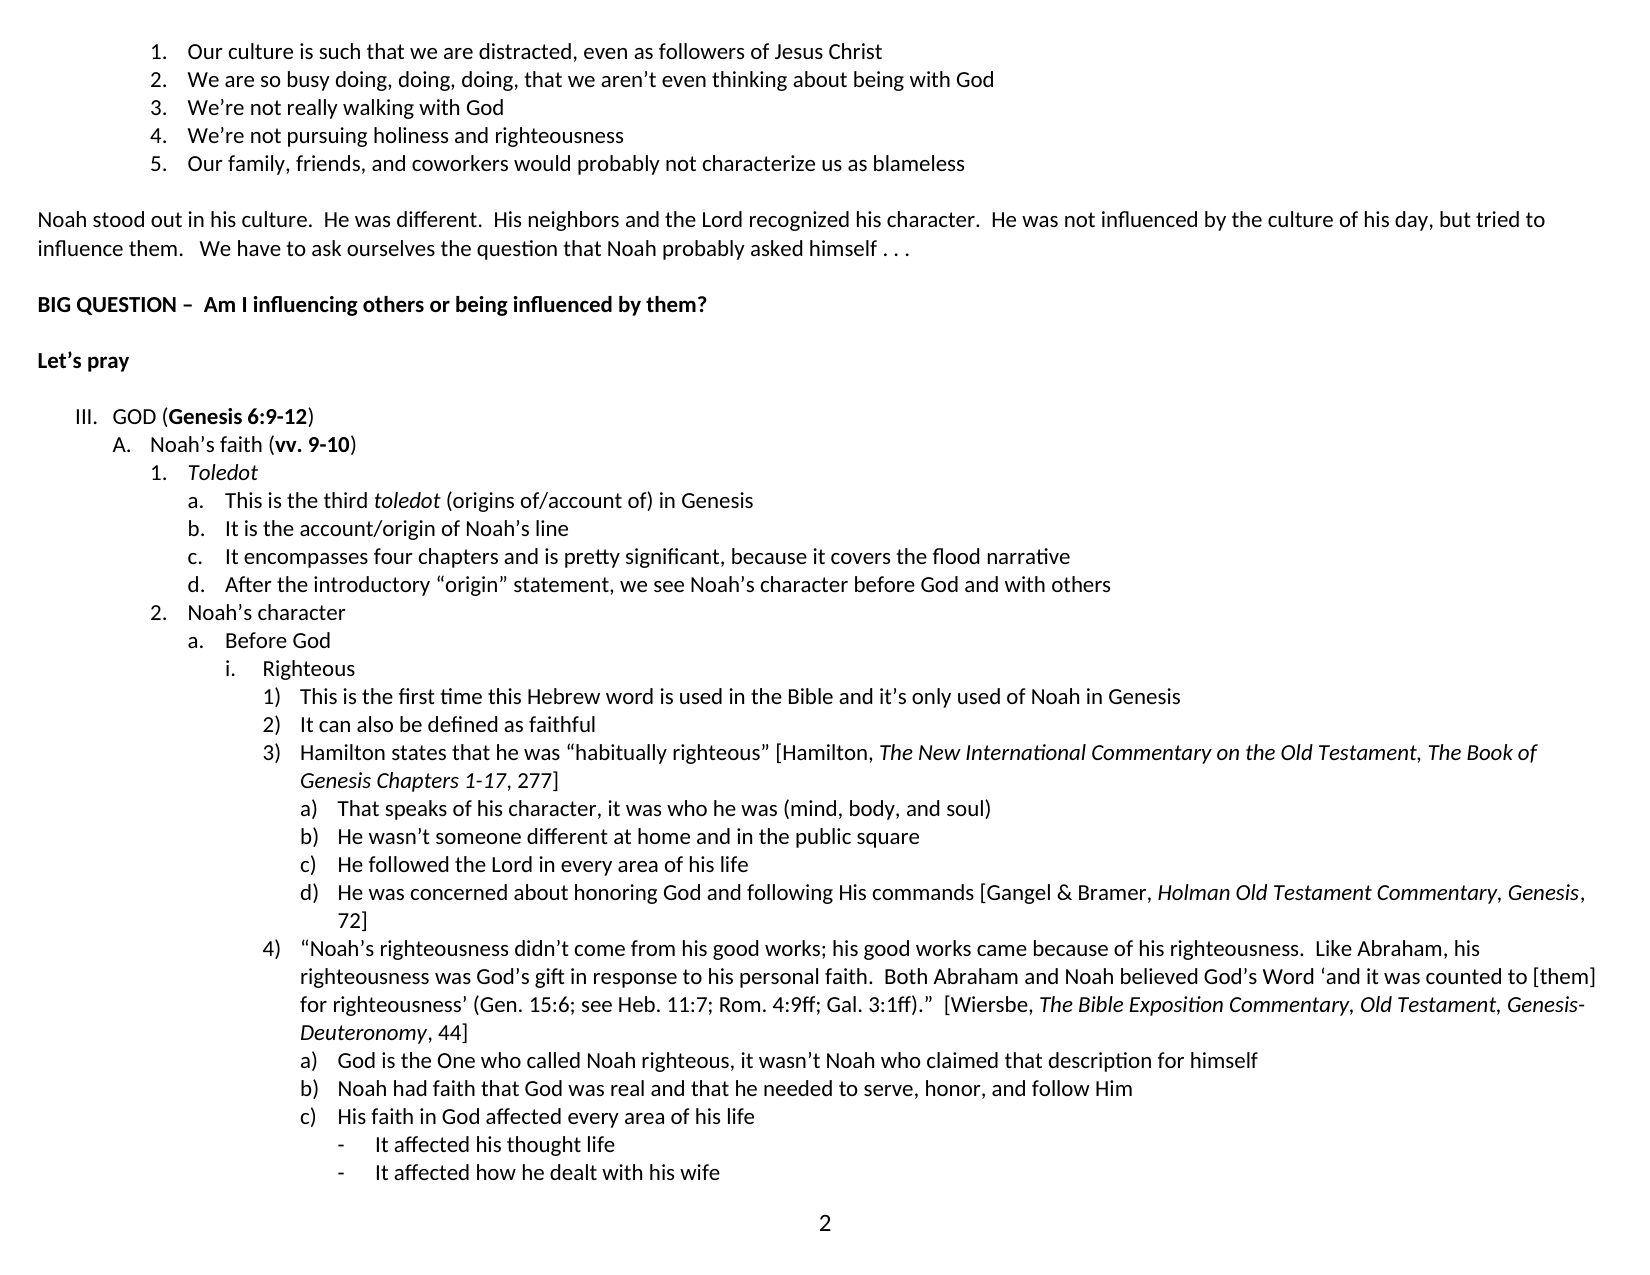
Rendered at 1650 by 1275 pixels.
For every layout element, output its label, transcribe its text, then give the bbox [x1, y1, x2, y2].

list Noah had faith that God was real and that he needed to serve, honor, and follow Him [300, 1074, 1612, 1102]
list Noah’s faith (vv. 9-10) [112, 430, 1612, 458]
text Let’s pray [37, 346, 1612, 374]
list “Noah’s righteousness didn’t come from his good works; his good works came because of his righteousness. Like Abraham, his righteousness was God’s gift in response to his personal faith. Both Abraham and Noah believed God’s Word ‘and it was counted to [them] for righteousness’ (Gen. 15:6; see Heb. 11:7; Rom. 4:9ff; Gal. 3:1ff).” [Wiersbe, The Bible Exposition Commentary, Old Testament, Genesis-Deuteronomy, 44] [262, 934, 1612, 1046]
list We are so busy doing, doing, doing, that we aren’t even thinking about being with God [150, 66, 1612, 93]
list GOD (Genesis 6:9-12) [75, 402, 1612, 430]
list It encompasses four chapters and is pretty significant, because it covers the flood narrative [187, 542, 1612, 570]
list We’re not pursuing holiness and righteousness [150, 122, 1612, 149]
list We’re not really walking with God [150, 93, 1612, 122]
list It affected his thought life [337, 1130, 1612, 1158]
list He was concerned about honoring God and following His commands [Gangel & Bramer, Holman Old Testament Commentary, Genesis, 72] [300, 878, 1612, 934]
list That speaks of his character, it was who he was (mind, body, and soul) [300, 794, 1612, 822]
list Before God [187, 626, 1612, 654]
list It can also be defined as faithful [262, 710, 1612, 738]
text Noah stood out in his culture. He was different. His neighbors and the Lord recognized his character. He was not influenced by the culture of his day, but tried to influence them. We have to ask ourselves the question that Noah probably asked himself . . . [37, 206, 1612, 262]
list His faith in God affected every area of his life [300, 1102, 1612, 1130]
list Our culture is such that we are distracted, even as followers of Jesus Christ [150, 37, 1612, 66]
list Our family, friends, and coworkers would probably not characterize us as blameless [150, 149, 1612, 178]
list God is the One who called Noah righteous, it wasn’t Noah who claimed that description for himself [300, 1046, 1612, 1074]
list It is the account/origin of Noah’s line [187, 514, 1612, 542]
list Hamilton states that he was “habitually righteous” [Hamilton, The New International Commentary on the Old Testament, The Book of Genesis Chapters 1-17, 277] [262, 738, 1612, 794]
list Noah’s character [150, 598, 1612, 626]
list He followed the Lord in every area of his life [300, 850, 1612, 878]
list This is the first time this Hebrew word is used in the Bible and it’s only used of Noah in Genesis [262, 682, 1612, 710]
text BIG QUESTION – Am I influencing others or being influenced by them? [37, 290, 1612, 318]
list After the introductory “origin” statement, we see Noah’s character before God and with others [187, 570, 1612, 598]
list He wasn’t someone different at home and in the public square [300, 822, 1612, 850]
list Righteous [225, 654, 1612, 682]
list It affected how he dealt with his wife [337, 1158, 1612, 1186]
list This is the third toledot (origins of/account of) in Genesis [187, 486, 1612, 514]
list Toledot [150, 458, 1612, 486]
